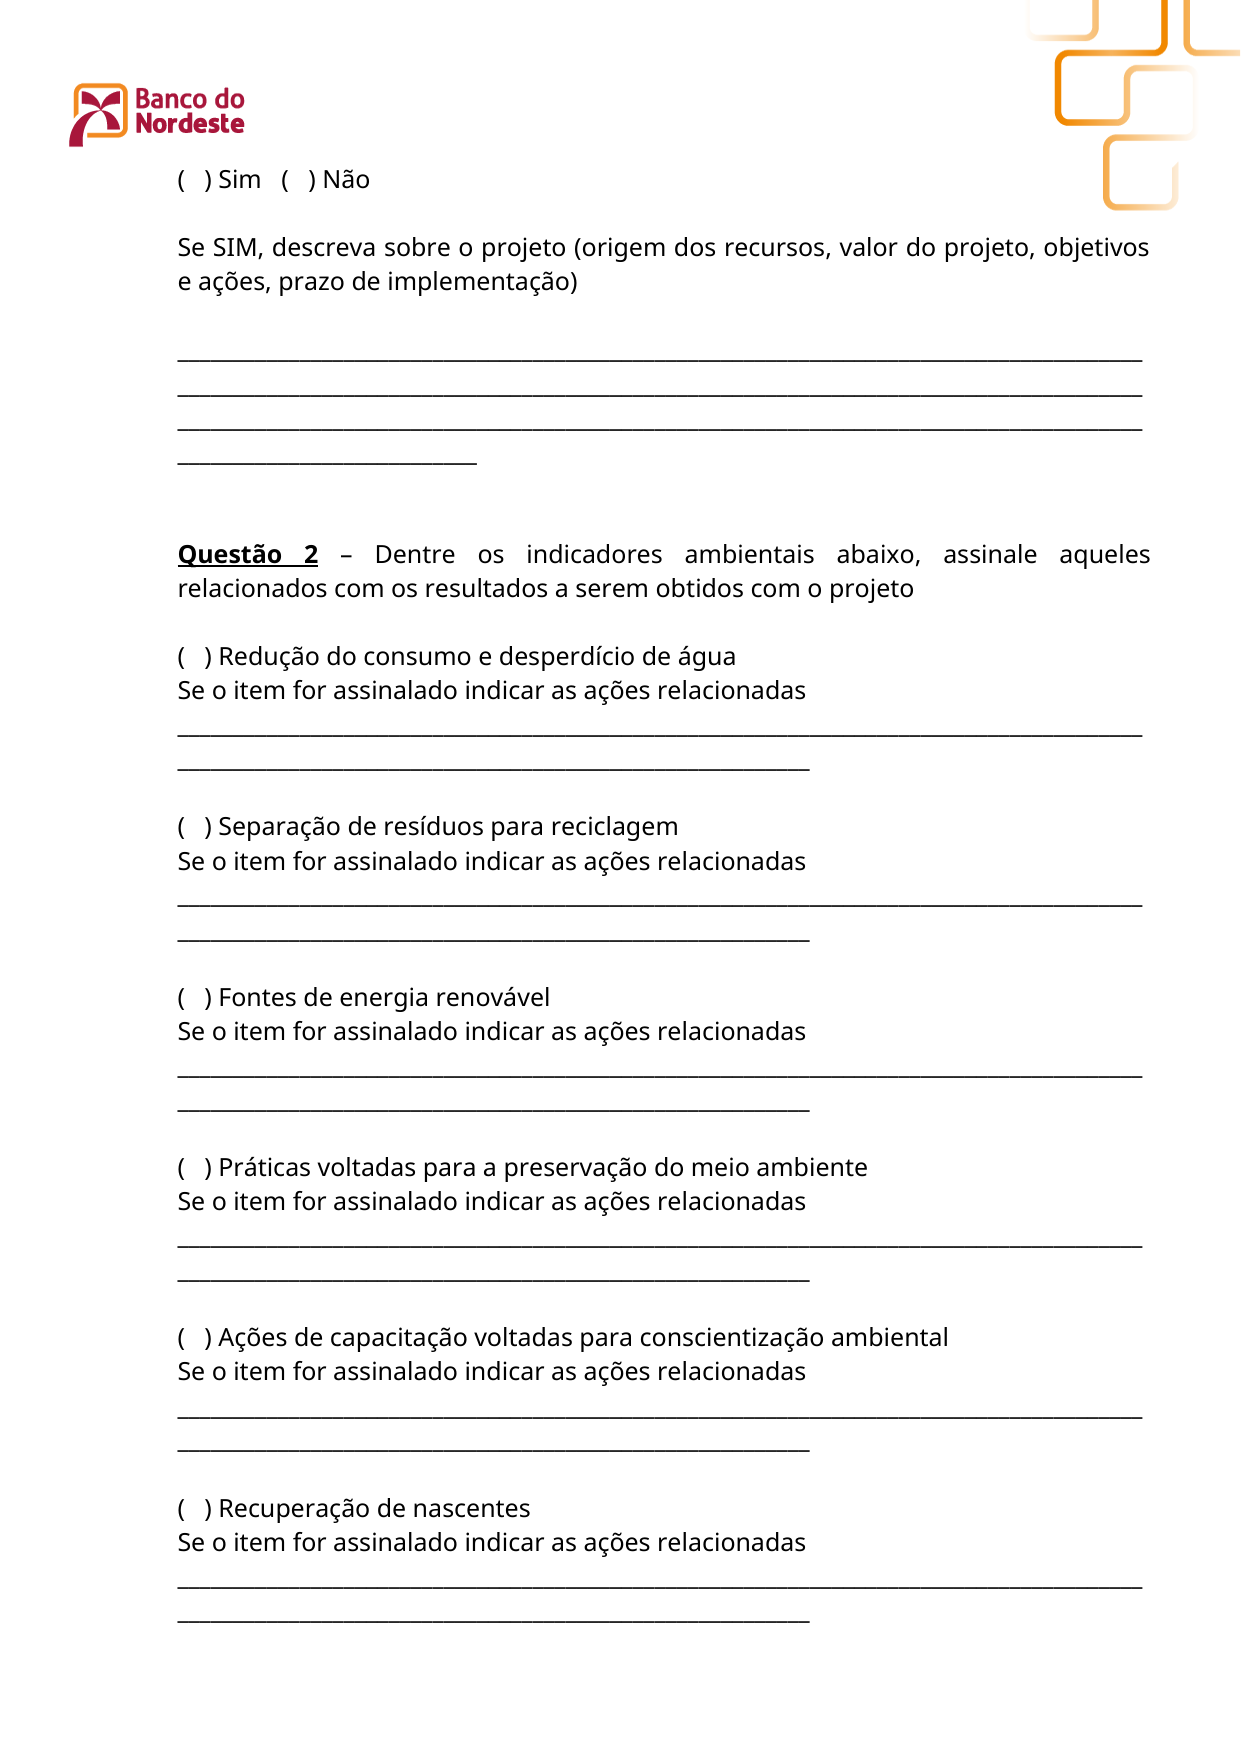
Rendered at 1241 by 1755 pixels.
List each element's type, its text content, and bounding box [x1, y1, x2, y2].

text Se o item for assinalado indicar as ações relacionadas [177, 1354, 1152, 1388]
text ________________________________________________________________________________________________________________________________________________________________________________________________________________________________________________________________________________________________ [177, 332, 1152, 468]
text Se o item for assinalado indicar as ações relacionadas [177, 1013, 1152, 1047]
text Questão 2 – Dentre os indicadores ambientais abaixo, assinale aqueles relacionados com os resultados a serem obtidos com o projeto [177, 537, 1152, 605]
text ________________________________________________________________________________________________________________________________________________ [177, 1388, 1152, 1456]
text ( ) Sim ( ) Não [177, 162, 1103, 196]
text Se o item for assinalado indicar as ações relacionadas [177, 1184, 1152, 1218]
text ________________________________________________________________________________________________________________________________________________ [177, 707, 1152, 775]
text ( ) Fontes de energia renovável [177, 979, 1152, 1013]
text ( ) Ações de capacitação voltadas para conscientização ambiental [177, 1320, 1152, 1354]
text ________________________________________________________________________________________________________________________________________________ [177, 877, 1152, 945]
text Se SIM, descreva sobre o projeto (origem dos recursos, valor do projeto, objetivos e ações, prazo de implementação) [177, 230, 1152, 298]
text ( ) Separação de resíduos para reciclagem [177, 809, 1152, 843]
text ________________________________________________________________________________________________________________________________________________ [177, 1218, 1152, 1286]
text [1110, 162, 1152, 196]
text Se o item for assinalado indicar as ações relacionadas [177, 843, 1152, 877]
text Se o item for assinalado indicar as ações relacionadas [177, 1524, 1152, 1558]
text ( ) Práticas voltadas para a preservação do meio ambiente [177, 1150, 1152, 1184]
text Se o item for assinalado indicar as ações relacionadas [177, 673, 1152, 707]
text ________________________________________________________________________________________________________________________________________________ [177, 1047, 1152, 1116]
text ( ) Recuperação de nascentes [177, 1490, 1152, 1524]
text ( ) Redução do consumo e desperdício de água [177, 639, 1152, 673]
text ________________________________________________________________________________________________________________________________________________ [177, 1558, 1152, 1627]
